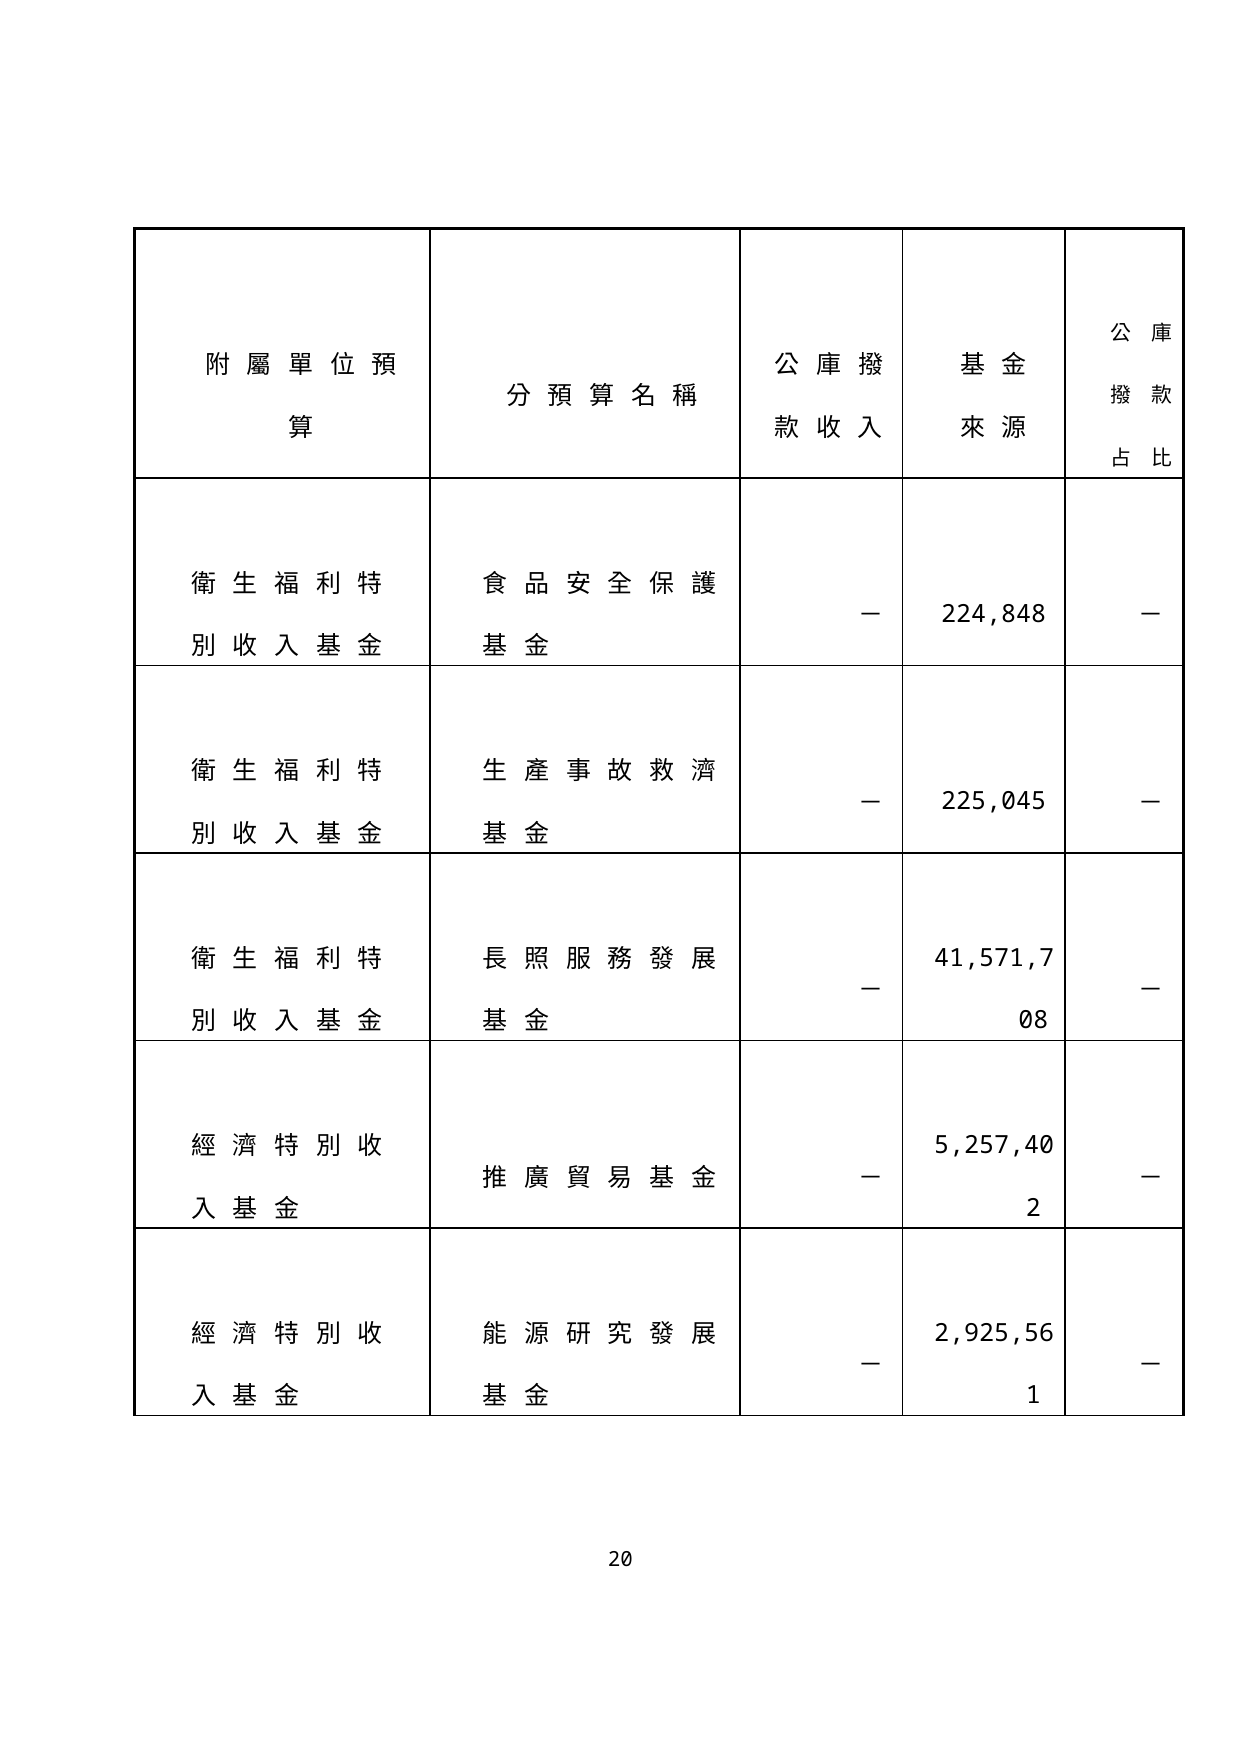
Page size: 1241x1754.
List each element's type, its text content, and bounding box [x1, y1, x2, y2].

table_cell 經濟特別收入基金 [136, 1229, 429, 1415]
table_cell 2,925,561 [903, 1229, 1064, 1415]
table_cell 生產事故救濟基金 [431, 666, 739, 852]
table_cell － [1066, 666, 1182, 852]
table_cell － [741, 1229, 902, 1415]
table_cell － [741, 854, 902, 1040]
table_cell 衛生福利特別收入基金 [136, 854, 429, 1040]
table_cell － [741, 1041, 902, 1227]
table_cell 224,848 [903, 479, 1064, 665]
table_cell 長照服務發展基金 [431, 854, 739, 1040]
table_cell － [741, 666, 902, 852]
table_header 基金來源 [903, 230, 1064, 477]
table_cell 衛生福利特別收入基金 [136, 479, 429, 665]
table_cell 41,571,708 [903, 854, 1064, 1040]
table_cell 5,257,402 [903, 1041, 1064, 1227]
table_cell － [1066, 479, 1182, 665]
table_header 附屬單位預算 [136, 230, 429, 477]
table_cell 225,045 [903, 666, 1064, 852]
table_cell － [1066, 1041, 1182, 1227]
table_cell － [1066, 854, 1182, 1040]
table_header 分預算名稱 [431, 230, 739, 477]
table_header 公庫撥款收入 [741, 230, 902, 477]
table_cell 衛生福利特別收入基金 [136, 666, 429, 852]
table_header 公庫撥款占比 [1066, 230, 1182, 477]
table_cell － [1066, 1229, 1182, 1415]
table_cell 能源研究發展基金 [431, 1229, 739, 1415]
table_cell 推廣貿易基金 [431, 1041, 739, 1227]
table_cell 經濟特別收入基金 [136, 1041, 429, 1227]
table_cell － [741, 479, 902, 665]
table_cell 食品安全保護基金 [431, 479, 739, 665]
